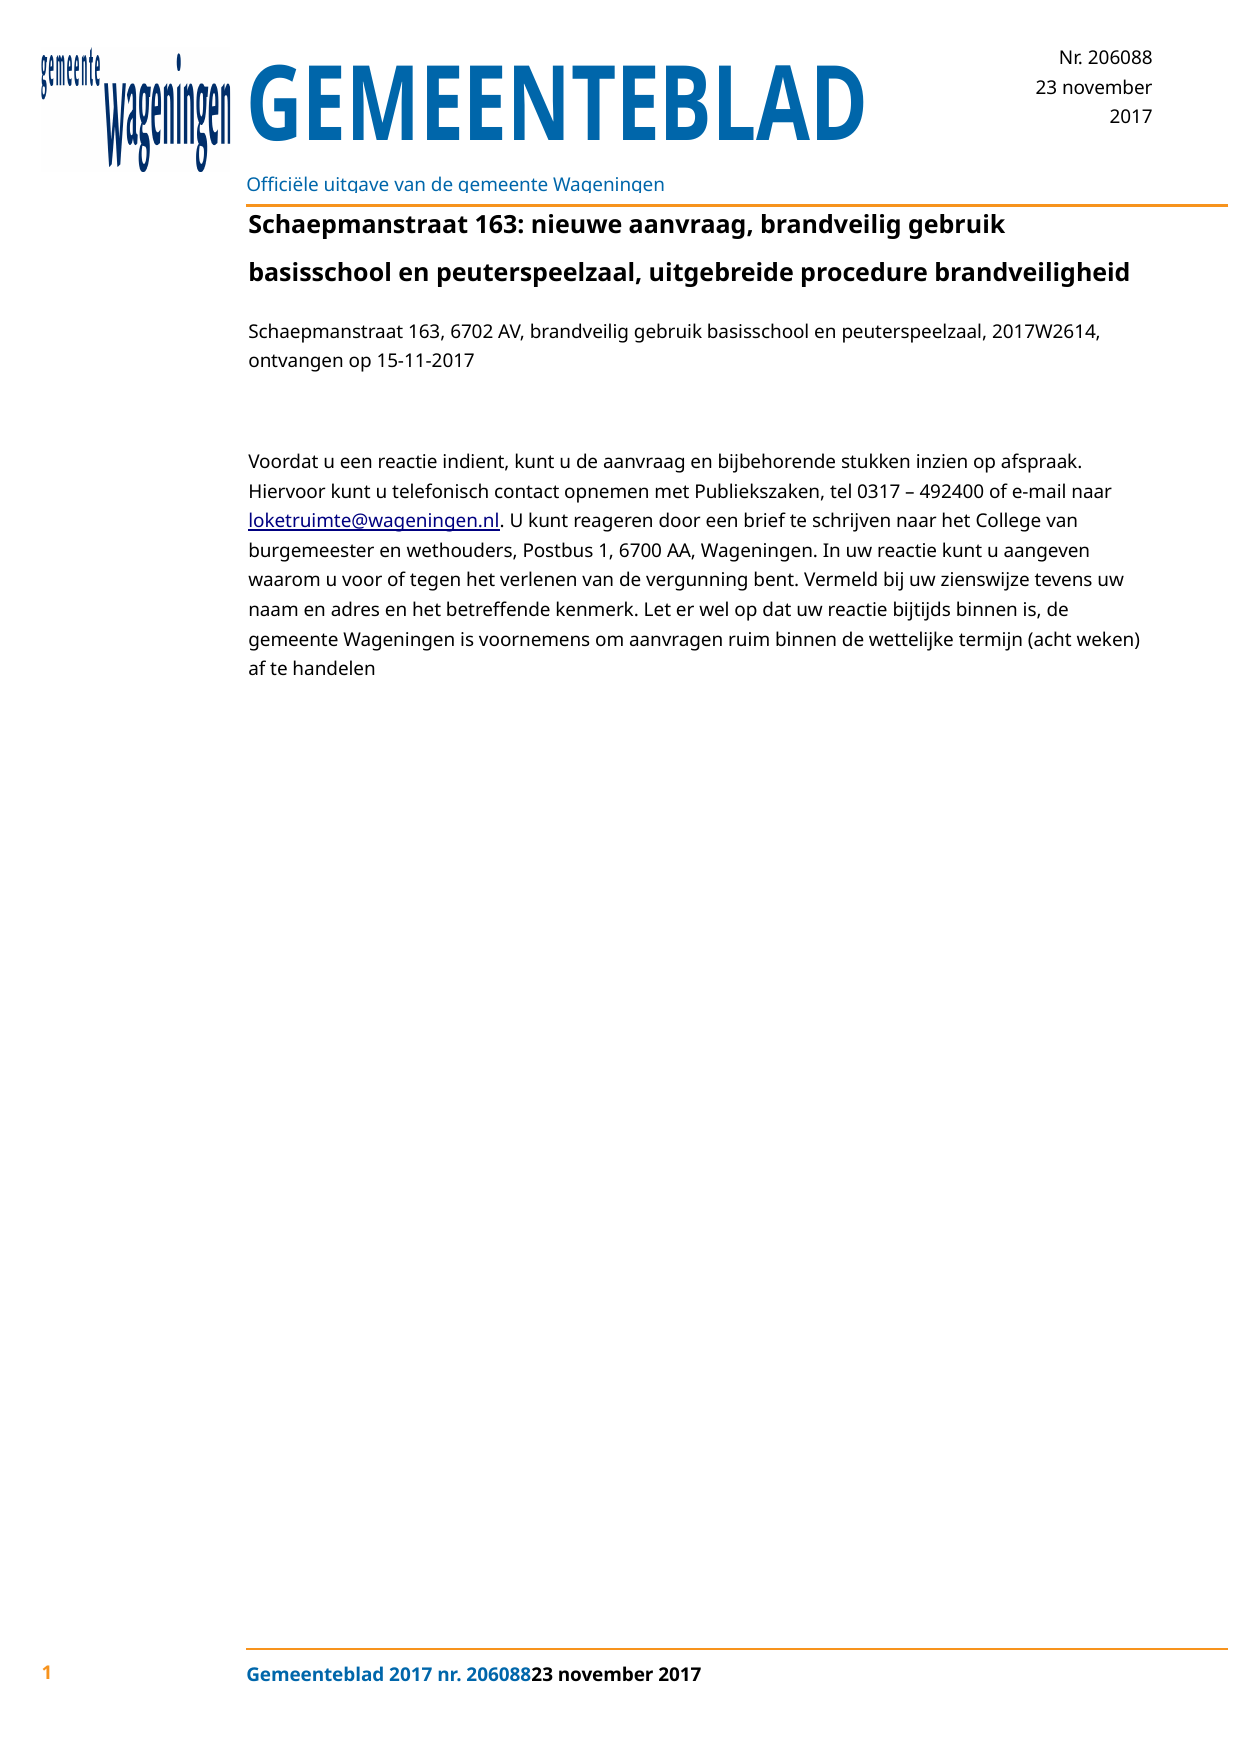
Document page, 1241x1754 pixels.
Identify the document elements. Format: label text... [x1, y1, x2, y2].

picture [41, 47, 231, 172]
text Schaepmanstraat 163, 6702 AV, brandveilig gebruik basisschool en peuterspeelzaal, 2017W2614, ontvangen op 15-11-2017 [248, 318, 1152, 373]
text Voordat u een reactie indient, kunt u de aanvraag en bijbehorende stukken inzien op afspraak. Hiervoor kunt u telefonisch contact opnemen met Publiekszaken, tel 0317 – 492400 of e-mail naar loketruimte@wageningen.nl. U kunt reageren door een brief te schrijven naar het College van burgemeester en wethouders, Postbus 1, 6700 AA, Wageningen. In uw reactie kunt u aangeven waarom u voor of tegen het verlenen van de vergunning bent. Vermeld bij uw zienswijze tevens uw naam en adres en het betreffende kenmerk. Let er wel op dat uw reactie bijtijds binnen is, de gemeente Wageningen is voornemens om aanvragen ruim binnen de wettelijke termijn (acht weken) af te handelen [248, 448, 1152, 681]
text Schaepmanstraat 163: nieuwe aanvraag, brandveilig gebruik basisschool en peuterspeelzaal, uitgebreide procedure brandveiligheid [248, 207, 1152, 288]
